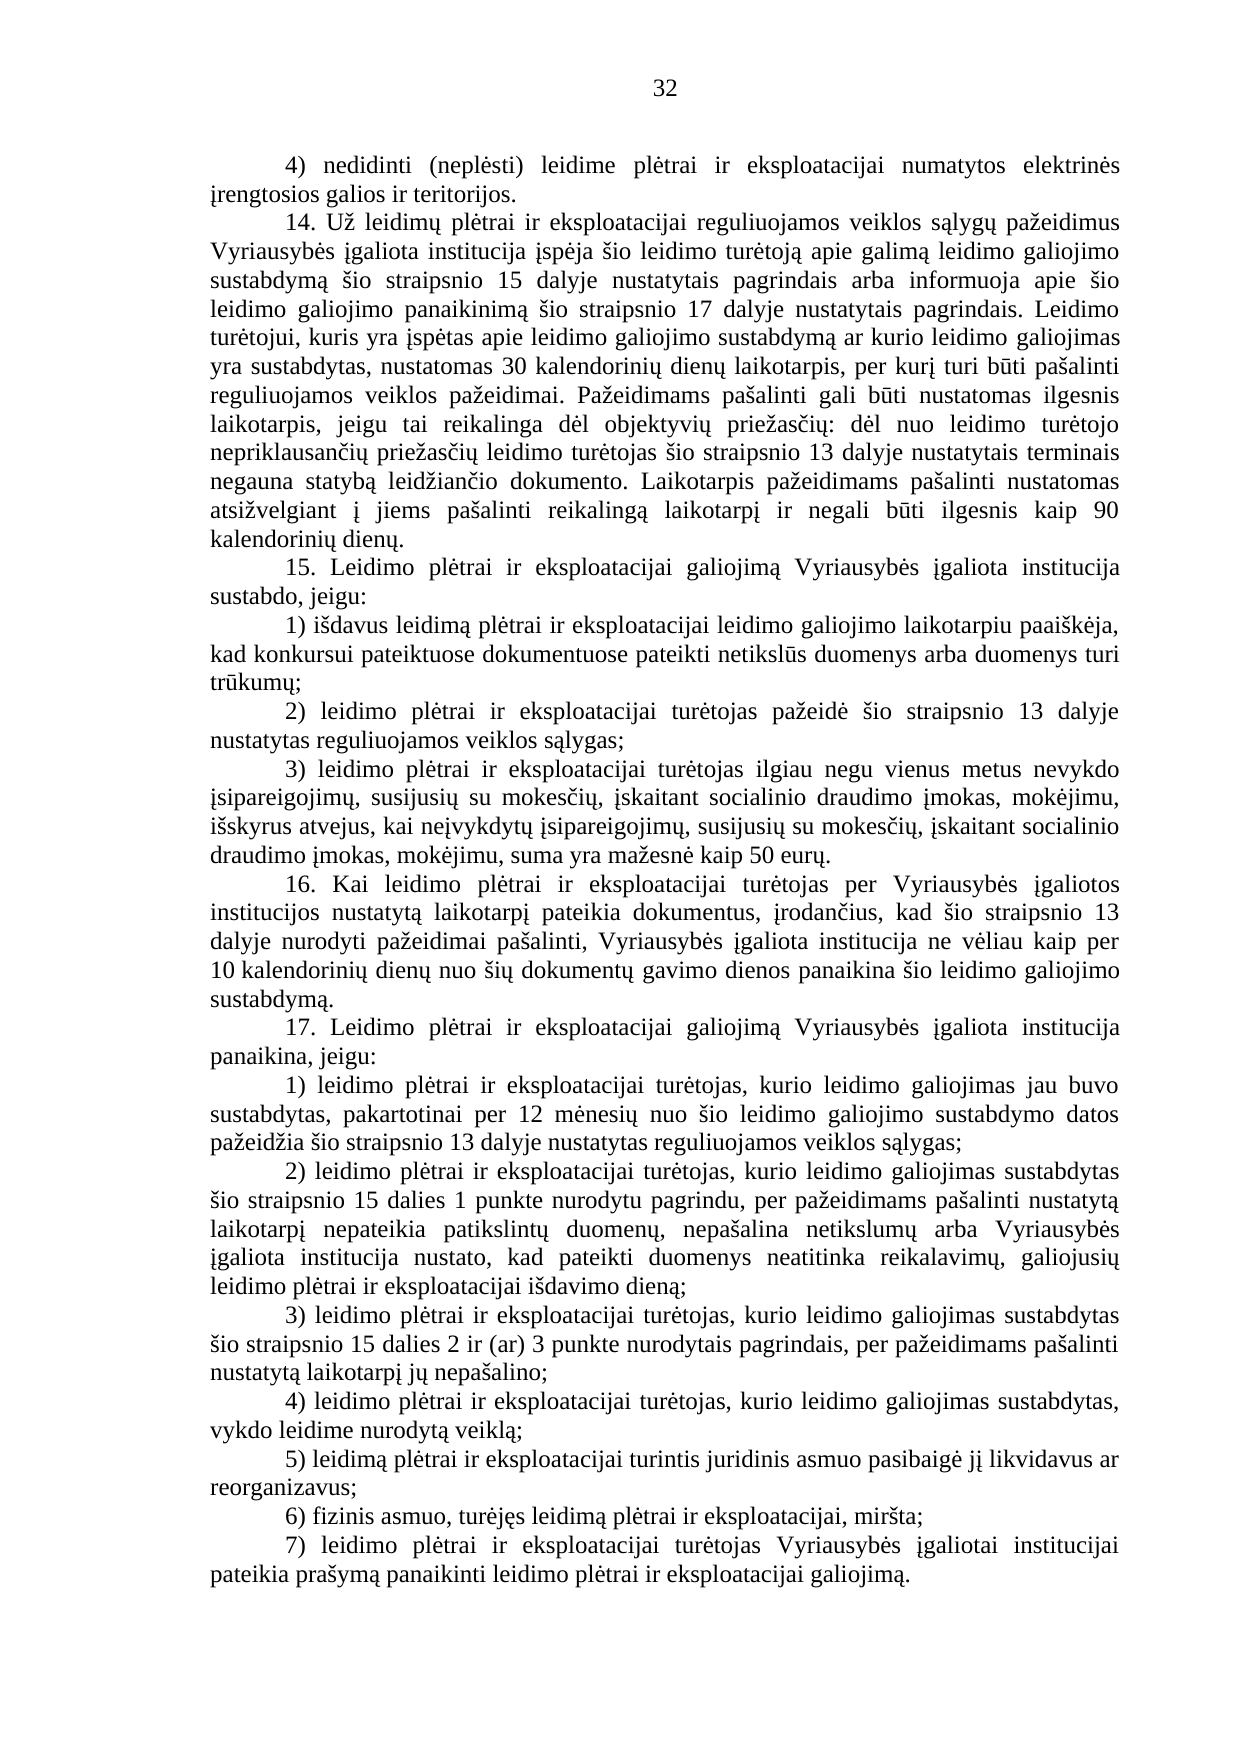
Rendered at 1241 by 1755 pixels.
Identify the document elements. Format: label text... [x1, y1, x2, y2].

text 2) leidimo plėtrai ir eksploatacijai turėtojas, kurio leidimo galiojimas sustabdytas šio straipsnio 15 dalies 1 punkte nurodytu pagrindu, per pažeidimams pašalinti nustatytą laikotarpį nepateikia patikslintų duomenų, nepašalina netikslumų arba Vyriausybės įgaliota institucija nustato, kad pateikti duomenys neatitinka reikalavimų, galiojusių leidimo plėtrai ir eksploatacijai išdavimo dieną; [210, 1156, 1120, 1300]
text 5) leidimą plėtrai ir eksploatacijai turintis juridinis asmuo pasibaigė jį likvidavus ar reorganizavus; [210, 1444, 1120, 1501]
text 4) leidimo plėtrai ir eksploatacijai turėtojas, kurio leidimo galiojimas sustabdytas, vykdo leidime nurodytą veiklą; [210, 1386, 1120, 1444]
text 1) išdavus leidimą plėtrai ir eksploatacijai leidimo galiojimo laikotarpiu paaiškėja, kad konkursui pateiktuose dokumentuose pateikti netikslūs duomenys arba duomenys turi trūkumų; [210, 610, 1120, 696]
text 3) leidimo plėtrai ir eksploatacijai turėtojas ilgiau negu vienus metus nevykdo įsipareigojimų, susijusių su mokesčių, įskaitant socialinio draudimo įmokas, mokėjimu, išskyrus atvejus, kai neįvykdytų įsipareigojimų, susijusių su mokesčių, įskaitant socialinio draudimo įmokas, mokėjimu, suma yra mažesnė kaip 50 eurų. [210, 754, 1120, 869]
text 1) leidimo plėtrai ir eksploatacijai turėtojas, kurio leidimo galiojimas jau buvo sustabdytas, pakartotinai per 12 mėnesių nuo šio leidimo galiojimo sustabdymo datos pažeidžia šio straipsnio 13 dalyje nustatytas reguliuojamos veiklos sąlygas; [210, 1070, 1120, 1156]
text 7) leidimo plėtrai ir eksploatacijai turėtojas Vyriausybės įgaliotai institucijai pateikia prašymą panaikinti leidimo plėtrai ir eksploatacijai galiojimą. [210, 1530, 1120, 1587]
text 16. Kai leidimo plėtrai ir eksploatacijai turėtojas per Vyriausybės įgaliotos institucijos nustatytą laikotarpį pateikia dokumentus, įrodančius, kad šio straipsnio 13 dalyje nurodyti pažeidimai pašalinti, Vyriausybės įgaliota institucija ne vėliau kaip per 10 kalendorinių dienų nuo šių dokumentų gavimo dienos panaikina šio leidimo galiojimo sustabdymą. [210, 869, 1120, 1012]
text 17. Leidimo plėtrai ir eksploatacijai galiojimą Vyriausybės įgaliota institucija panaikina, jeigu: [210, 1012, 1120, 1070]
text 3) leidimo plėtrai ir eksploatacijai turėtojas, kurio leidimo galiojimas sustabdytas šio straipsnio 15 dalies 2 ir (ar) 3 punkte nurodytais pagrindais, per pažeidimams pašalinti nustatytą laikotarpį jų nepašalino; [210, 1300, 1120, 1386]
text 15. Leidimo plėtrai ir eksploatacijai galiojimą Vyriausybės įgaliota institucija sustabdo, jeigu: [210, 552, 1120, 610]
text 2) leidimo plėtrai ir eksploatacijai turėtojas pažeidė šio straipsnio 13 dalyje nustatytas reguliuojamos veiklos sąlygas; [210, 696, 1120, 754]
text 6) fizinis asmuo, turėjęs leidimą plėtrai ir eksploatacijai, miršta; [210, 1501, 1120, 1530]
text 14. Už leidimų plėtrai ir eksploatacijai reguliuojamos veiklos sąlygų pažeidimus Vyriausybės įgaliota institucija įspėja šio leidimo turėtoją apie galimą leidimo galiojimo sustabdymą šio straipsnio 15 dalyje nustatytais pagrindais arba informuoja apie šio leidimo galiojimo panaikinimą šio straipsnio 17 dalyje nustatytais pagrindais. Leidimo turėtojui, kuris yra įspėtas apie leidimo galiojimo sustabdymą ar kurio leidimo galiojimas yra sustabdytas, nustatomas 30 kalendorinių dienų laikotarpis, per kurį turi būti pašalinti reguliuojamos veiklos pažeidimai. Pažeidimams pašalinti gali būti nustatomas ilgesnis laikotarpis, jeigu tai reikalinga dėl objektyvių priežasčių: dėl nuo leidimo turėtojo nepriklausančių priežasčių leidimo turėtojas šio straipsnio 13 dalyje nustatytais terminais negauna statybą leidžiančio dokumento. Laikotarpis pažeidimams pašalinti nustatomas atsižvelgiant į jiems pašalinti reikalingą laikotarpį ir negali būti ilgesnis kaip 90 kalendorinių dienų. [210, 207, 1120, 552]
text 4) nedidinti (neplėsti) leidime plėtrai ir eksploatacijai numatytos elektrinės įrengtosios galios ir teritorijos. [210, 150, 1120, 207]
